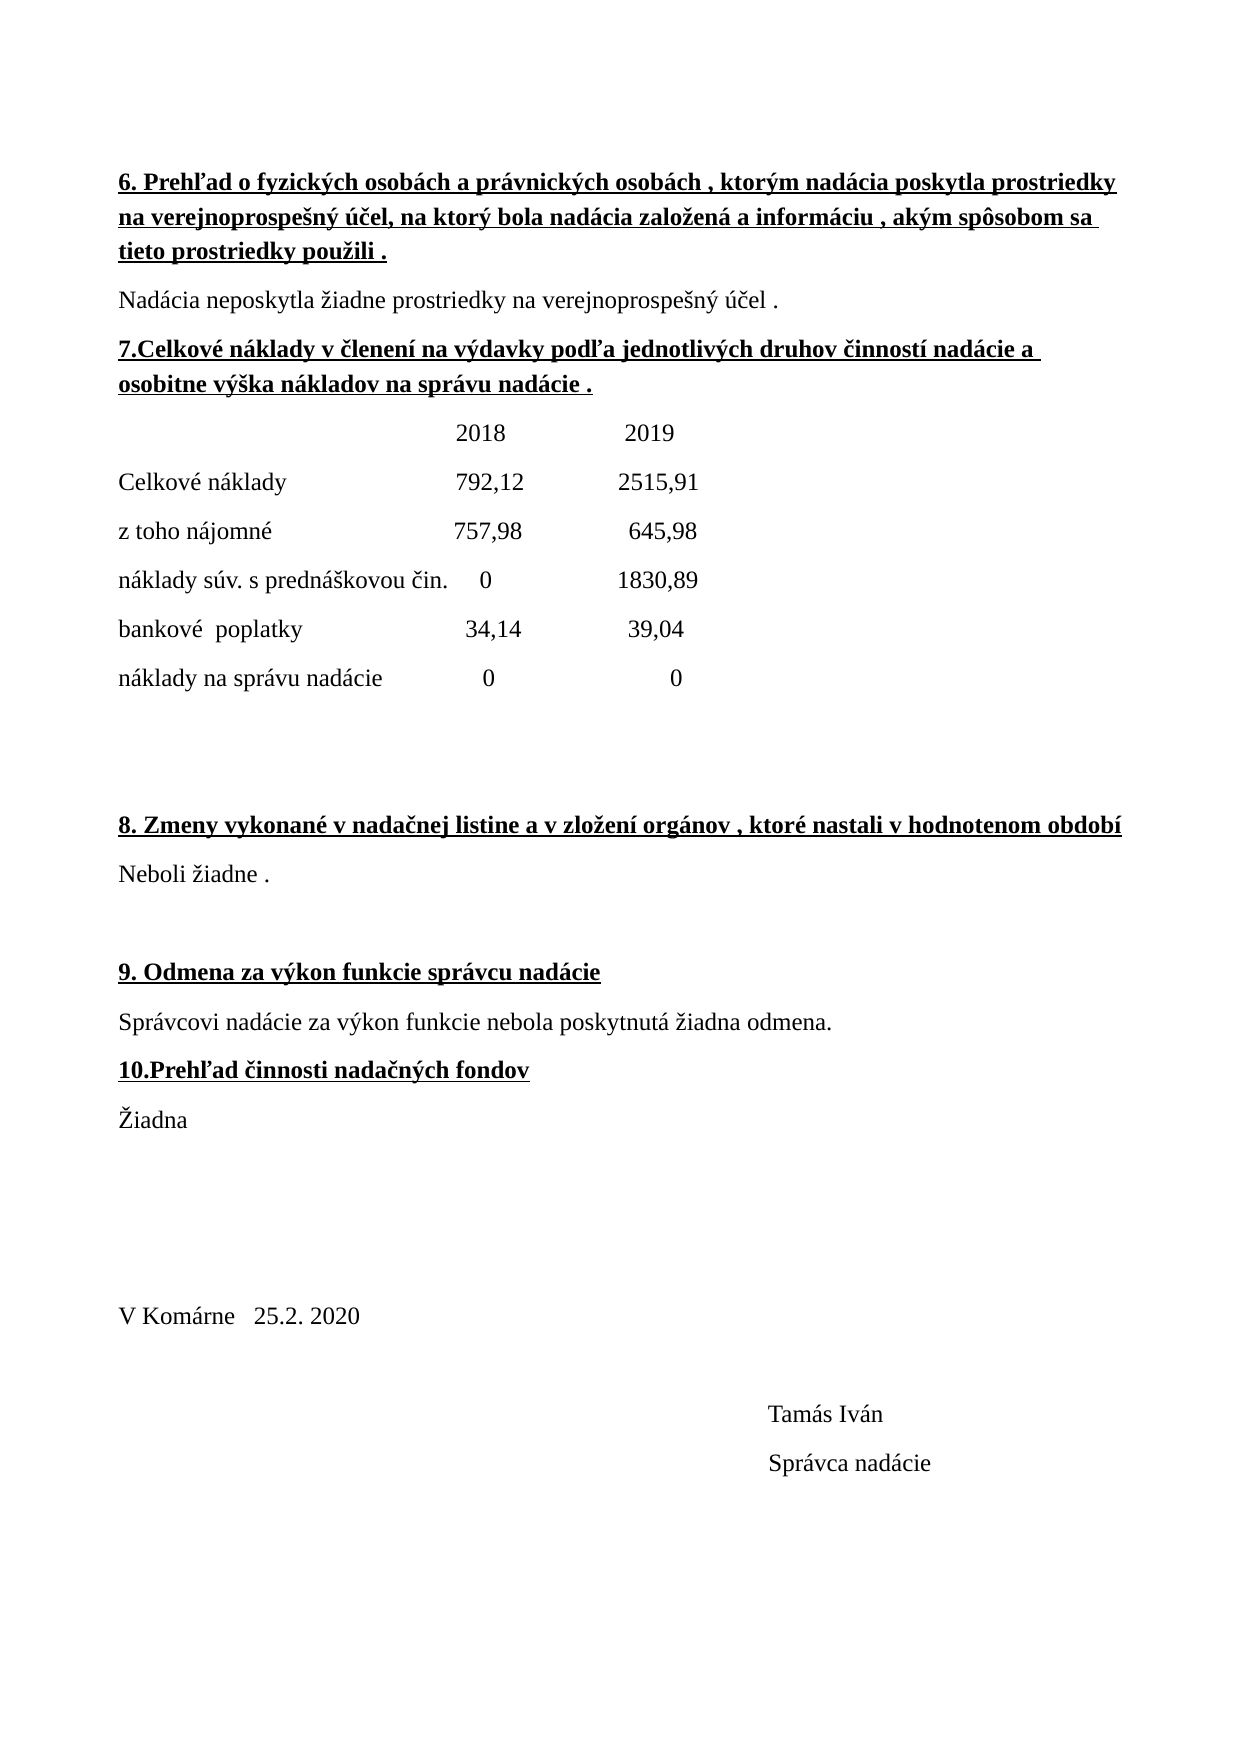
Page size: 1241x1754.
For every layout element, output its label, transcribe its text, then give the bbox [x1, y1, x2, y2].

text Neboli žiadne . [118, 859, 1122, 888]
text 6. Prehľad o fyzických osobách a právnických osobách , ktorým nadácia poskytla prostriedky na verejnoprospešný účel, na ktorý bola nadácia založená a informáciu , akým spôsobom sa tieto prostriedky použili . [118, 167, 1122, 265]
text Žiadna [118, 1105, 1122, 1133]
text V Komárne 25.2. 2020 [118, 1301, 1122, 1330]
text Nadácia neposkytla žiadne prostriedky na verejnoprospešný účel . [118, 285, 1122, 314]
text bankové poplatky 34,14 39,04 [118, 614, 1122, 643]
text 9. Odmena za výkon funkcie správcu nadácie [118, 957, 1122, 986]
text Celkové náklady 792,12 2515,91 [118, 467, 1122, 496]
text 8. Zmeny vykonané v nadačnej listine a v zložení orgánov , ktoré nastali v hodnotenom období [118, 810, 1122, 835]
text z toho nájomné 757,98 645,98 [118, 516, 1122, 545]
text 7.Celkové náklady v členení na výdavky podľa jednotlivých druhov činností nadácie a osobitne výška nákladov na správu nadácie . [118, 334, 1122, 397]
text náklady súv. s prednáškovou čin. 0 1830,89 [118, 565, 1122, 594]
text 10.Prehľad činnosti nadačných fondov [118, 1056, 1122, 1084]
text Správca nadácie [118, 1448, 1122, 1477]
text Správcovi nadácie za výkon funkcie nebola poskytnutá žiadna odmena. [118, 1007, 1122, 1035]
text 2018 2019 [118, 418, 1122, 447]
text Tamás Iván [118, 1399, 1122, 1428]
text náklady na správu nadácie 0 0 [118, 663, 1122, 692]
